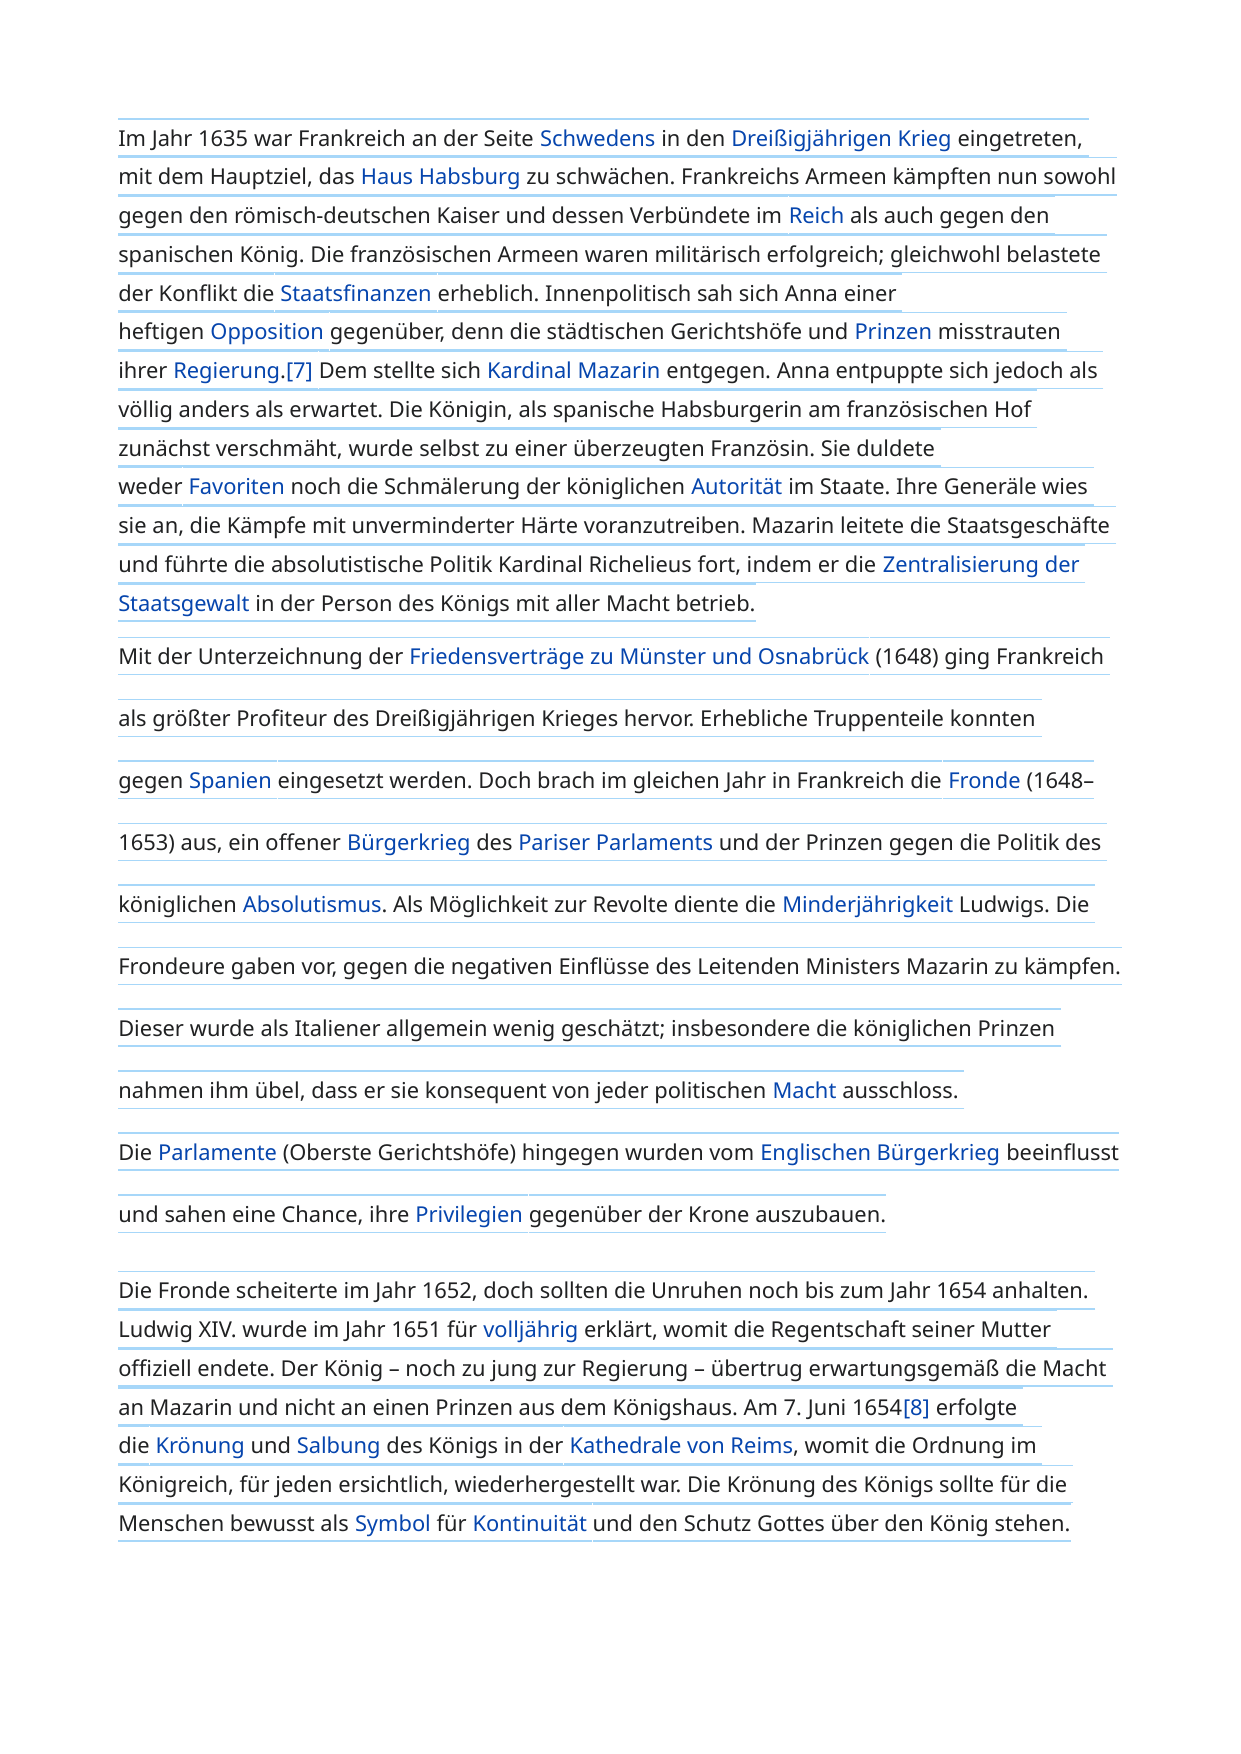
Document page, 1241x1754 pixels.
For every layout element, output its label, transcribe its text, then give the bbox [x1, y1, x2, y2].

text Dieser wurde als Italiener allgemein wenig geschätzt; insbesondere die königlichen Prinzen nahmen ihm übel, dass er sie konsequent von jeder politischen Macht ausschloss. Die Parlamente (Oberste Gerichtshöfe) hingegen wurden vom Englischen Bürgerkrieg beeinflusst und sahen eine Chance, ihre Privilegien gegenüber der Krone auszubauen. [118, 985, 1122, 1233]
text Frondeure gaben vor, gegen die negativen Einflüsse des Leitenden Ministers Mazarin zu kämpfen. [118, 948, 1122, 984]
text Im Jahr 1635 war Frankreich an der Seite Schwedens in den Dreißigjährigen Krieg eingetreten, mit dem Hauptziel, das Haus Habsburg zu schwächen. Frankreichs Armeen kämpften nun sowohl gegen den römisch-deutschen Kaiser und dessen Verbündete im Reich als auch gegen den spanischen König. Die französischen Armeen waren militärisch erfolgreich; gleichwohl belastete der Konflikt die Staatsfinanzen erheblich. Innenpolitisch sah sich Anna einer heftigen Opposition gegenüber, denn die städtischen Gerichtshöfe und Prinzen misstrauten ihrer Regierung.[7] Dem stellte sich Kardinal Mazarin entgegen. Anna entpuppte sich jedoch als völlig anders als erwartet. Die Königin, als spanische Habsburgerin am französischen Hof zunächst verschmäht, wurde selbst zu einer überzeugten Französin. Sie duldete weder Favoriten noch die Schmälerung der königlichen Autorität im Staate. Ihre Generäle wies sie an, die Kämpfe mit unverminderter Härte voranzutreiben. Mazarin leitete die Staatsgeschäfte und führte die absolutistische Politik Kardinal Richelieus fort, indem er die Zentralisierung der Staatsgewalt in der Person des Königs mit aller Macht betrieb. [118, 118, 1122, 622]
text Mit der Unterzeichnung der Friedensverträge zu Münster und Osnabrück (1648) ging Frankreich als größter Profiteur des Dreißigjährigen Krieges hervor. Erhebliche Truppenteile konnten gegen Spanien eingesetzt werden. Doch brach im gleichen Jahr in Frankreich die Fronde (1648–1653) aus, ein offener Bürgerkrieg des Pariser Parlaments und der Prinzen gegen die Politik des königlichen Absolutismus. Als Möglichkeit zur Revolte diente die Minderjährigkeit Ludwigs. Die [118, 636, 1122, 947]
text Die Fronde scheiterte im Jahr 1652, doch sollten die Unruhen noch bis zum Jahr 1654 anhalten. Ludwig XIV. wurde im Jahr 1651 für volljährig erklärt, womit die Regentschaft seiner Mutter offiziell endete. Der König – noch zu jung zur Regierung – übertrug erwartungsgemäß die Macht an Mazarin und nicht an einen Prinzen aus dem Königshaus. Am 7. Juni 1654[8] erfolgte die Krönung und Salbung des Königs in der Kathedrale von Reims, womit die Ordnung im Königreich, für jeden ersichtlich, wiederhergestellt war. Die Krönung des Königs sollte für die Menschen bewusst als Symbol für Kontinuität und den Schutz Gottes über den König stehen. [118, 1271, 1122, 1542]
